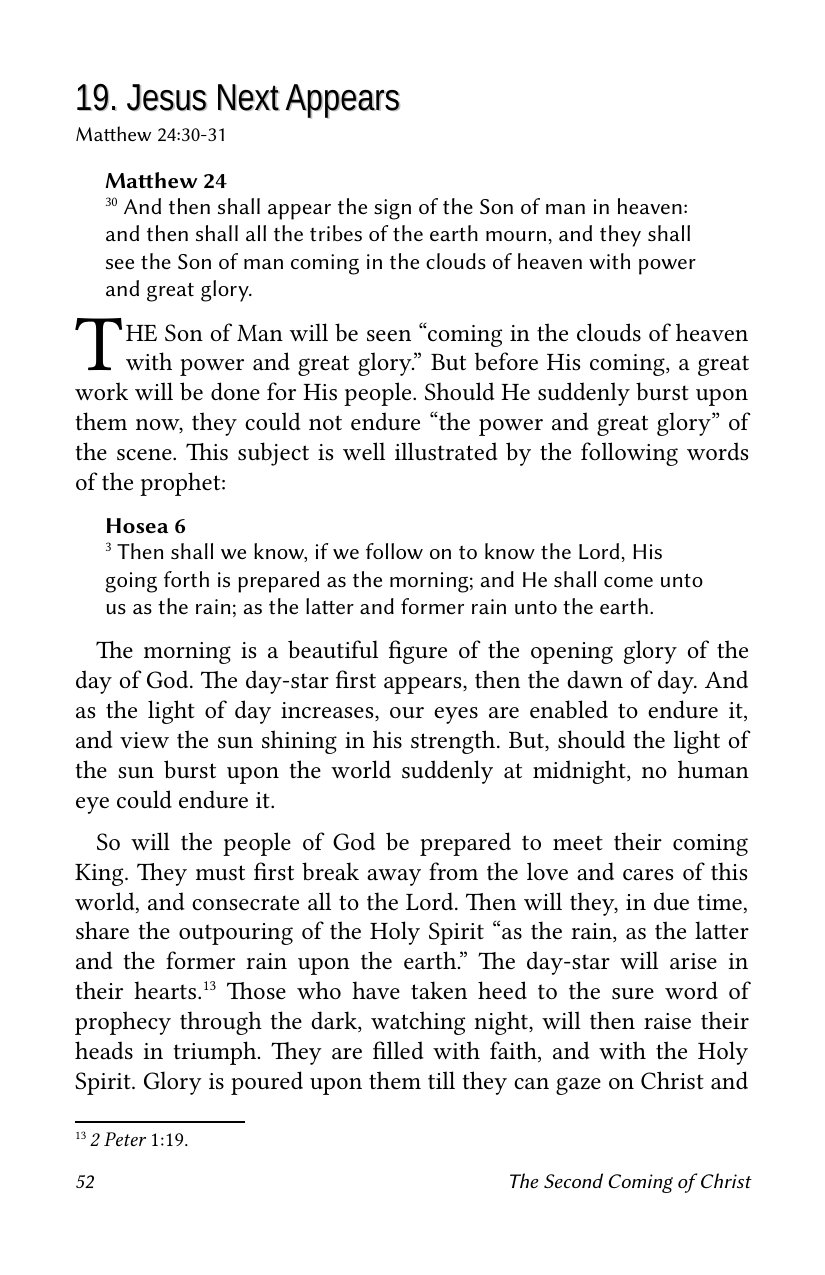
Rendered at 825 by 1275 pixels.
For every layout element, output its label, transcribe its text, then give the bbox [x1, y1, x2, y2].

text The morning is a beautiful figure of the opening glory of the day of God. The day-star first appears, then the dawn of day. And as the light of day increases, our eyes are enabled to endure it, and view the sun shining in his strength. But, should the light of the sun burst upon the world suddenly at midnight, no human eye could endure it. [75, 636, 750, 814]
text So will the people of God be prepared to meet their coming King. They must first break away from the love and cares of this world, and consecrate all to the Lord. Then will they, in due time, share the outpouring of the Holy Spirit “as the rain, as the latter and the former rain upon the earth.” The day-star will arise in their hearts. Those who have taken heed to the sure word of prophecy through the dark, watching night, will then raise their heads in triumph. They are filled with faith, and with the Holy Spirit. Glory is poured upon them till they can gaze on Christ and [75, 828, 750, 1095]
text Hosea 6 [105, 513, 750, 539]
text 3 Then shall we know, if we follow on to know the Lord, His going forth is prepared as the morning; and He shall come unto us as the rain; as the latter and former rain unto the earth. [105, 539, 720, 620]
text Matthew 24 [105, 168, 750, 194]
text THE Son of Man will be seen “coming in the clouds of heaven with power and great glory.” But before His coming, a great work will be done for His people. Should He suddenly burst upon them now, they could not endure “the power and great glory” of the scene. This subject is well illustrated by the following words of the prophet: [75, 318, 750, 497]
text 30 And then shall appear the sign of the Son of man in heaven: and then shall all the tribes of the earth mourn, and they shall see the Son of man coming in the clouds of heaven with power and great glory. [105, 194, 720, 302]
text 2 Peter 1:19. [75, 1128, 750, 1152]
title Jesus Next Appears [75, 75, 750, 118]
text Matthew 24:30-31 [75, 123, 750, 147]
